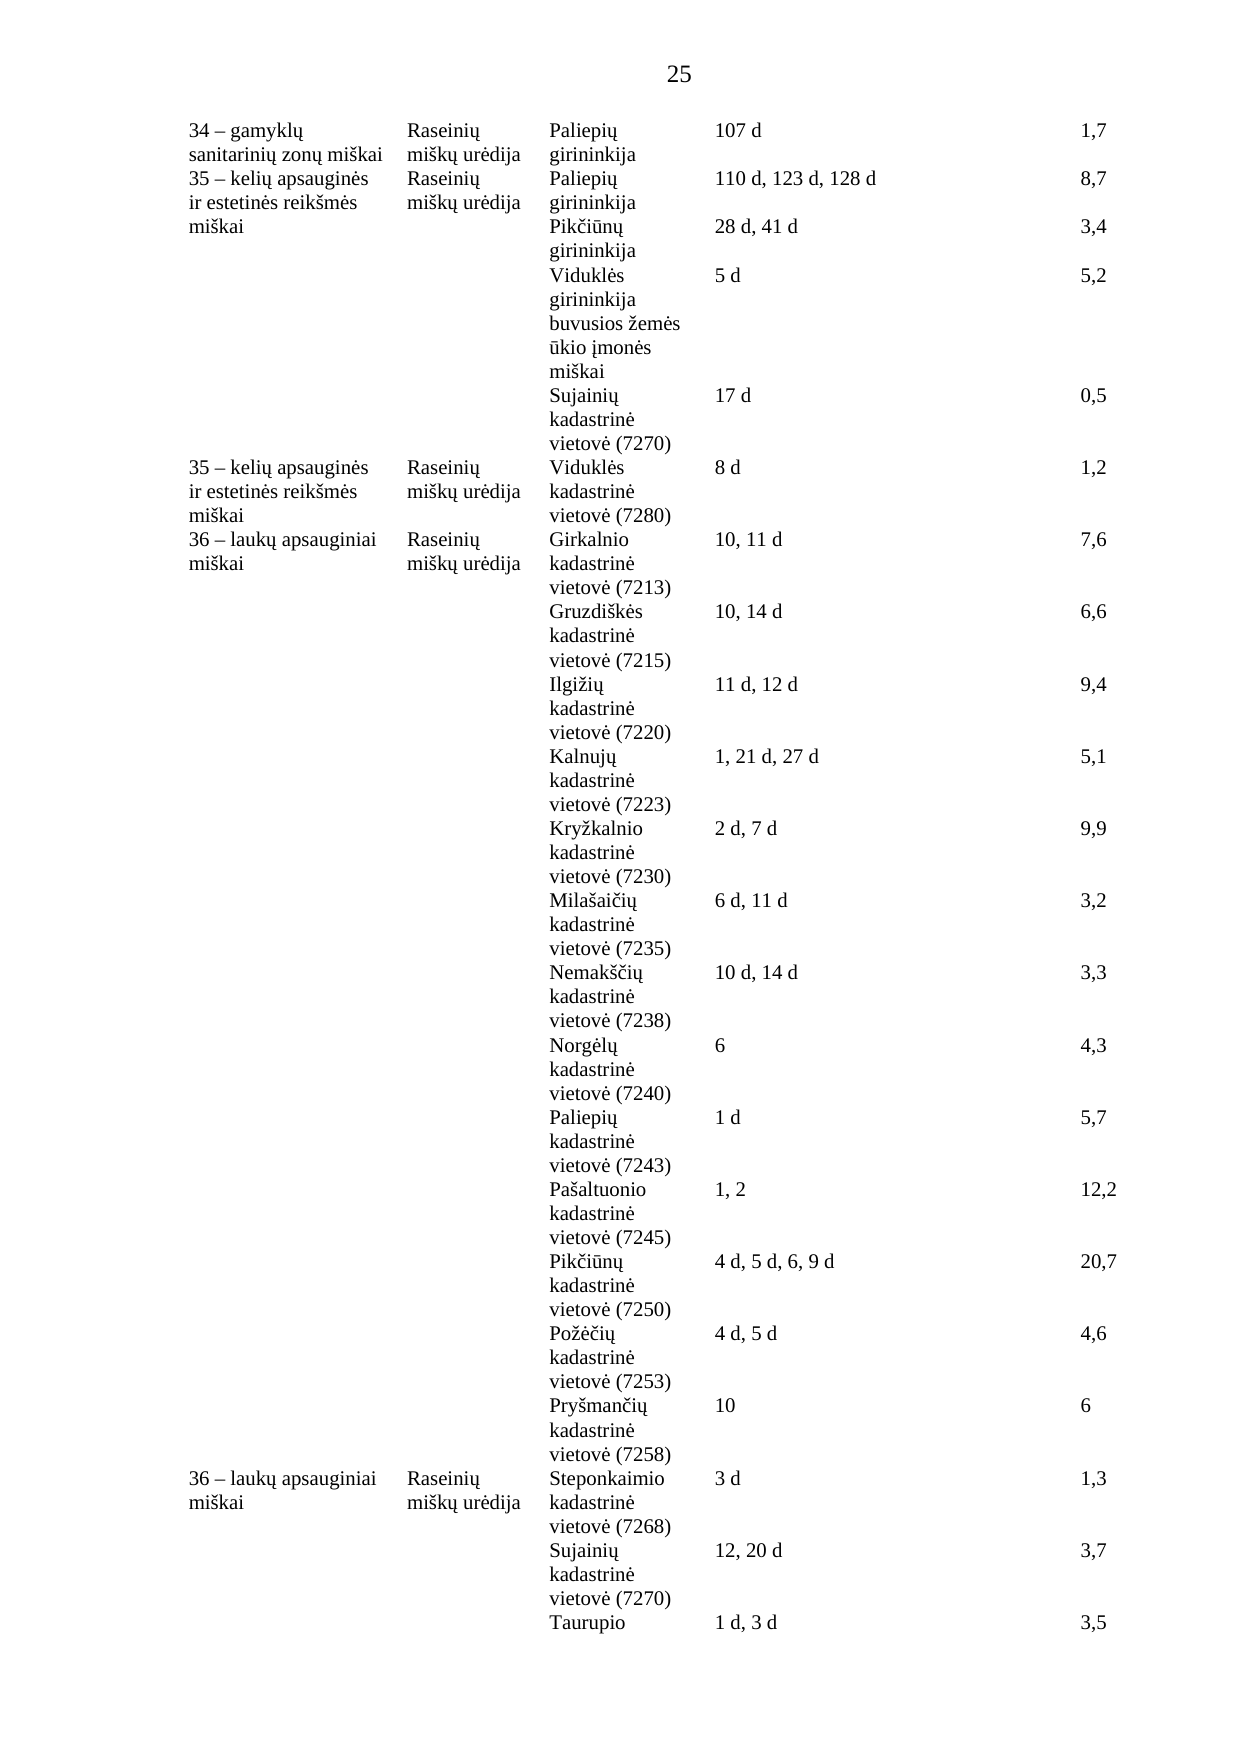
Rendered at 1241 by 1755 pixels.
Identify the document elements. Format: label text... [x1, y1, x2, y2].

table_cell 35 – kelių apsauginės ir estetinės reikšmės miškai [177, 455, 396, 527]
table_cell 1 d, 3 d [703, 1610, 1069, 1634]
table_cell 1,2 [1069, 455, 1181, 527]
table_cell Nemakščių kadastrinė vietovė (7238) [538, 960, 703, 1032]
table_cell Paliepių kadastrinė vietovė (7243) [538, 1105, 703, 1177]
table_cell Raseinių miškų urėdija [396, 455, 538, 527]
table_cell 28 d, 41 d [703, 214, 1069, 262]
table_cell 107 d [703, 118, 1069, 166]
table_cell 3,2 [1069, 888, 1181, 960]
table_cell 5,2 [1069, 263, 1181, 311]
table_cell 4,3 [1069, 1033, 1181, 1105]
table_cell 10, 14 d [703, 599, 1069, 672]
table_cell 8,7 [1069, 166, 1181, 214]
table_cell 1,7 [1069, 118, 1181, 166]
table_cell Sujainių kadastrinė vietovė (7270) [538, 383, 703, 455]
table_cell 6,6 [1069, 599, 1181, 672]
table_cell 20,7 [1069, 1249, 1181, 1321]
table_cell 10, 11 d [703, 527, 1069, 599]
table_cell Viduklės girininkija [538, 263, 703, 311]
table_cell 2 d, 7 d [703, 816, 1069, 888]
table_cell 6 [703, 1033, 1069, 1105]
table_cell 5,1 [1069, 744, 1181, 816]
table_cell 4 d, 5 d, 6, 9 d [703, 1249, 1069, 1321]
table_cell 8 d [703, 455, 1069, 527]
table_cell 35 – kelių apsauginės ir estetinės reikšmės miškai [177, 166, 396, 455]
table_cell 12,2 [1069, 1177, 1181, 1249]
table_cell Pikčiūnų kadastrinė vietovė (7250) [538, 1249, 703, 1321]
table_cell Ilgižių kadastrinė vietovė (7220) [538, 672, 703, 744]
table_cell Kryžkalnio kadastrinė vietovė (7230) [538, 816, 703, 888]
table_cell Raseinių miškų urėdija [396, 1466, 538, 1634]
table_cell Sujainių kadastrinė vietovė (7270) [538, 1538, 703, 1610]
table_cell 3 d [703, 1466, 1069, 1538]
table_cell Steponkaimio kadastrinė vietovė (7268) [538, 1466, 703, 1538]
table_cell 3,7 [1069, 1538, 1181, 1610]
table_cell Gruzdiškės kadastrinė vietovė (7215) [538, 599, 703, 672]
table_cell Norgėlų kadastrinė vietovė (7240) [538, 1033, 703, 1105]
table_cell Milašaičių kadastrinė vietovė (7235) [538, 888, 703, 960]
table_cell Pryšmančių kadastrinė vietovė (7258) [538, 1394, 703, 1466]
table_cell Raseinių miškų urėdija [396, 118, 538, 166]
table_cell [703, 311, 1069, 383]
table_cell 1,3 [1069, 1466, 1181, 1538]
table_cell 10 [703, 1394, 1069, 1466]
table_cell 3,3 [1069, 960, 1181, 1032]
table_cell 110 d, 123 d, 128 d [703, 166, 1069, 214]
table_cell 5 d [703, 263, 1069, 311]
table_cell 3,5 [1069, 1610, 1181, 1634]
table_cell 6 d, 11 d [703, 888, 1069, 960]
table_cell Viduklės kadastrinė vietovė (7280) [538, 455, 703, 527]
table_cell 4,6 [1069, 1321, 1181, 1393]
table_cell Paliepių girininkija [538, 166, 703, 214]
table_cell 1, 21 d, 27 d [703, 744, 1069, 816]
table_cell buvusios žemės ūkio įmonės miškai [538, 311, 703, 383]
table_cell 9,9 [1069, 816, 1181, 888]
table_cell 1 d [703, 1105, 1069, 1177]
table_cell Pašaltuonio kadastrinė vietovė (7245) [538, 1177, 703, 1249]
table_cell Girkalnio kadastrinė vietovė (7213) [538, 527, 703, 599]
table_cell 17 d [703, 383, 1069, 455]
table_cell 7,6 [1069, 527, 1181, 599]
table_cell 9,4 [1069, 672, 1181, 744]
table_cell Raseinių miškų urėdija [396, 166, 538, 455]
table_cell 6 [1069, 1394, 1181, 1466]
table_cell 5,7 [1069, 1105, 1181, 1177]
table_cell 3,4 [1069, 214, 1181, 262]
table_cell 34 – gamyklų sanitarinių zonų miškai [177, 118, 396, 166]
table_cell Paliepių girininkija [538, 118, 703, 166]
table_cell 11 d, 12 d [703, 672, 1069, 744]
table_cell Požėčių kadastrinė vietovė (7253) [538, 1321, 703, 1393]
table_cell 36 – laukų apsauginiai miškai [177, 1466, 396, 1634]
table_cell 4 d, 5 d [703, 1321, 1069, 1393]
table_cell Raseinių miškų urėdija [396, 527, 538, 1466]
table_cell 36 – laukų apsauginiai miškai [177, 527, 396, 1466]
table_cell Taurupio [538, 1610, 703, 1634]
table_cell 0,5 [1069, 383, 1181, 455]
table_cell Pikčiūnų girininkija [538, 214, 703, 262]
table_cell 1, 2 [703, 1177, 1069, 1249]
table_cell Kalnujų kadastrinė vietovė (7223) [538, 744, 703, 816]
table_cell 12, 20 d [703, 1538, 1069, 1610]
table_cell [1069, 311, 1181, 383]
table_cell 10 d, 14 d [703, 960, 1069, 1032]
